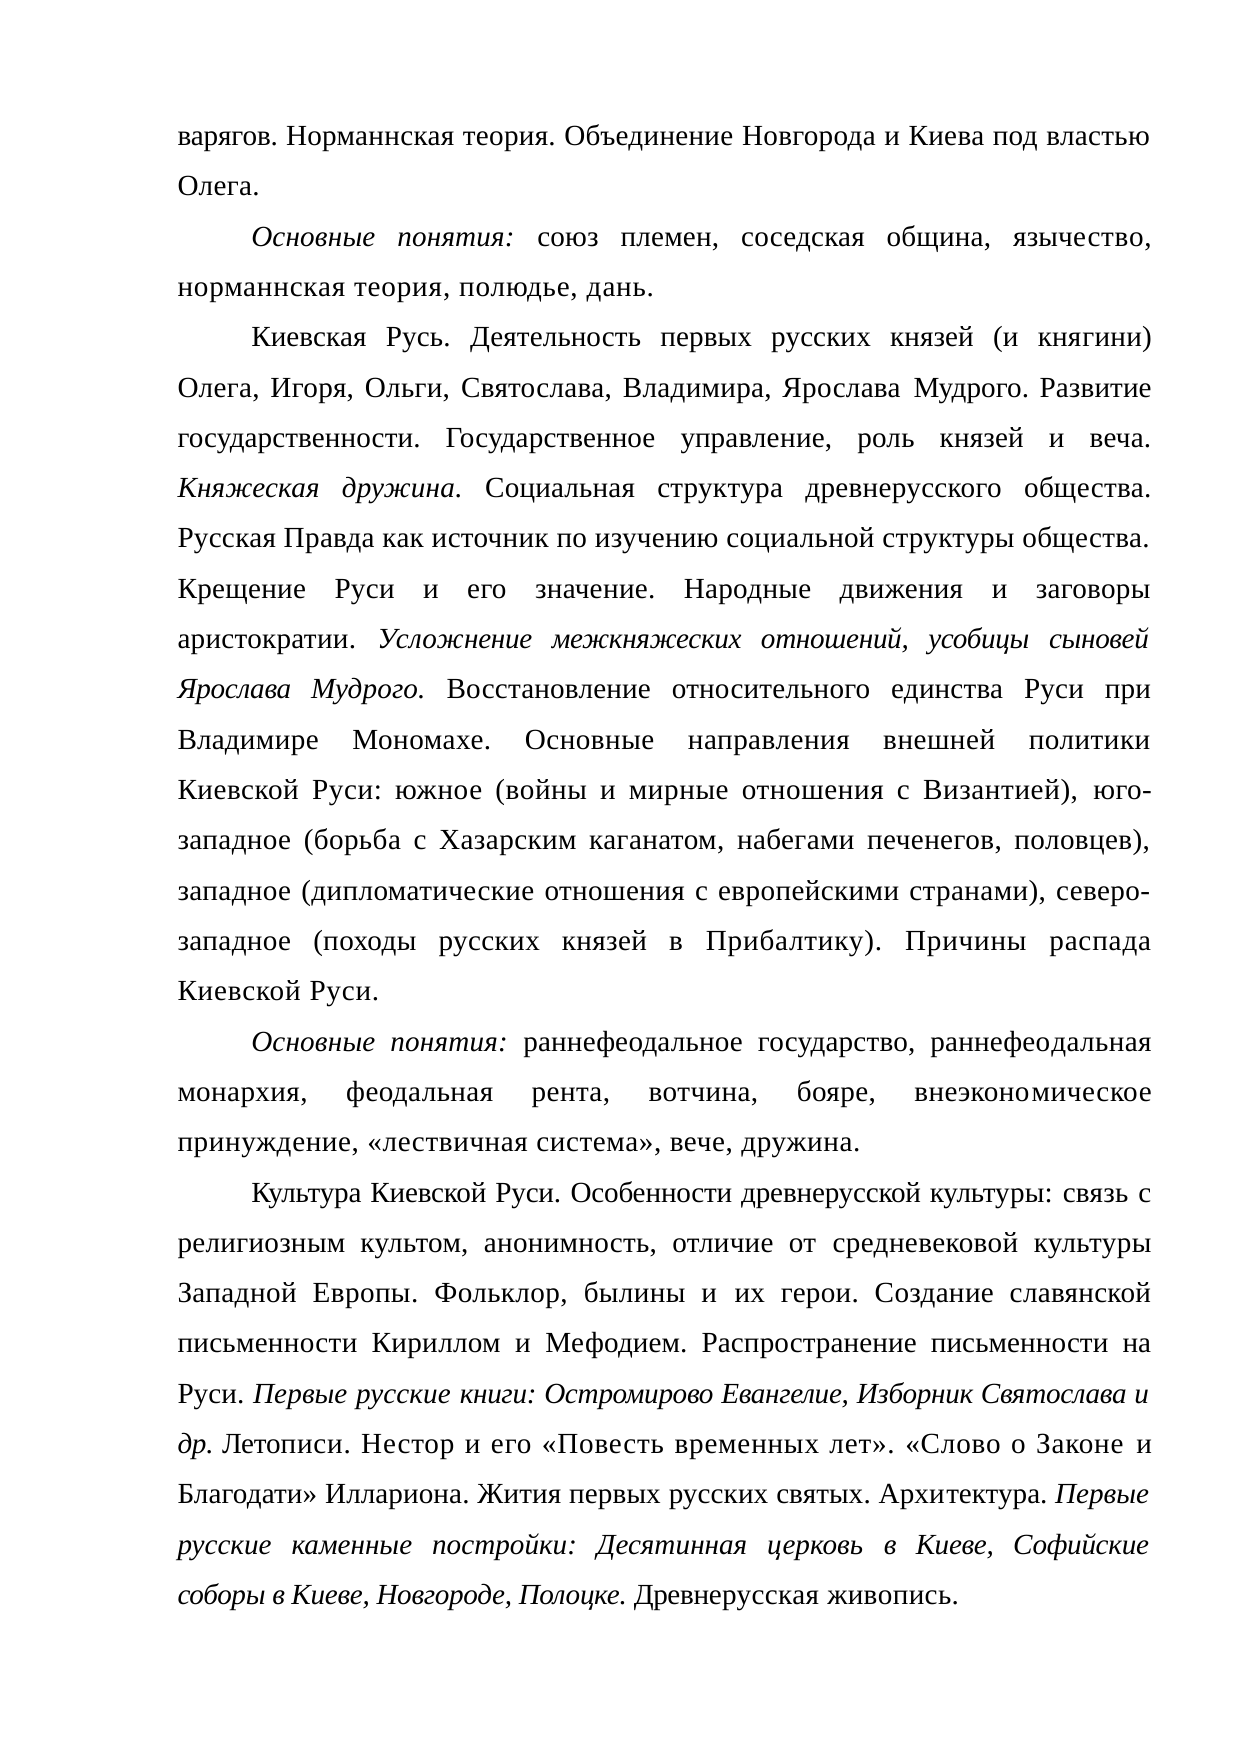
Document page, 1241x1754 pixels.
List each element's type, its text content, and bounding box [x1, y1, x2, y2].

text Культура Киевской Руси. Особенности древнерусской культуры: связь с религиозным культом, анонимность, отличие от средневековой культуры Западной Европы. Фольклор, былины и их герои. Создание славянской письменности Кириллом и Мефодием. Распространение письменности на Руси. Первые русские книги: Остромирово Евангелие, Изборник Святослава и др. Летописи. Нестор и его «Повесть временных лет». «Слово о Законе и Благодати» Иллариона. Жития первых русских святых. Архитектура. Первые русские каменные постройки: Десятинная церковь в Киеве, Софийские соборы в Киеве, Новгороде, Полоцке. Древнерусская живопись. [177, 1175, 1152, 1611]
text варягов. Норманнская теория. Объединение Новгорода и Киева под властью Олега. [177, 118, 1152, 202]
text Киевская Русь. Деятельность первых русских князей (и княгини) Олега, Игоря, Ольги, Святослава, Владимира, Ярослава Мудрого. Развитие государственности. Государственное управление, роль князей и веча. Княжеская дружина. Социальная структура древнерусского общества. Русская Правда как источник по изучению социальной структуры общества. Крещение Руси и его значение. Народные движения и заговоры аристократии. Усложнение межкняжеских отношений, усобицы сыновей Ярослава Мудрого. Восстановление относительного единства Руси при Владимире Мономахе. Основные направления внешней политики Киевской Руси: южное (войны и мирные отношения с Византией), юго-западное (борьба с Хазарским каганатом, набегами печенегов, половцев), западное (дипломатические отношения с европейскими странами), северо-западное (походы русских князей в Прибалтику). Причины распада Киевской Руси. [177, 319, 1152, 1007]
text Основные понятия: союз племен, соседская община, язычество, норманнская теория, полюдье, дань. [177, 219, 1152, 303]
text Основные понятия: раннефеодальное государство, раннефеодальная монархия, феодальная рента, вотчина, бояре, внеэкономическое принуждение, «лествичная система», вече, дружина. [177, 1024, 1152, 1158]
